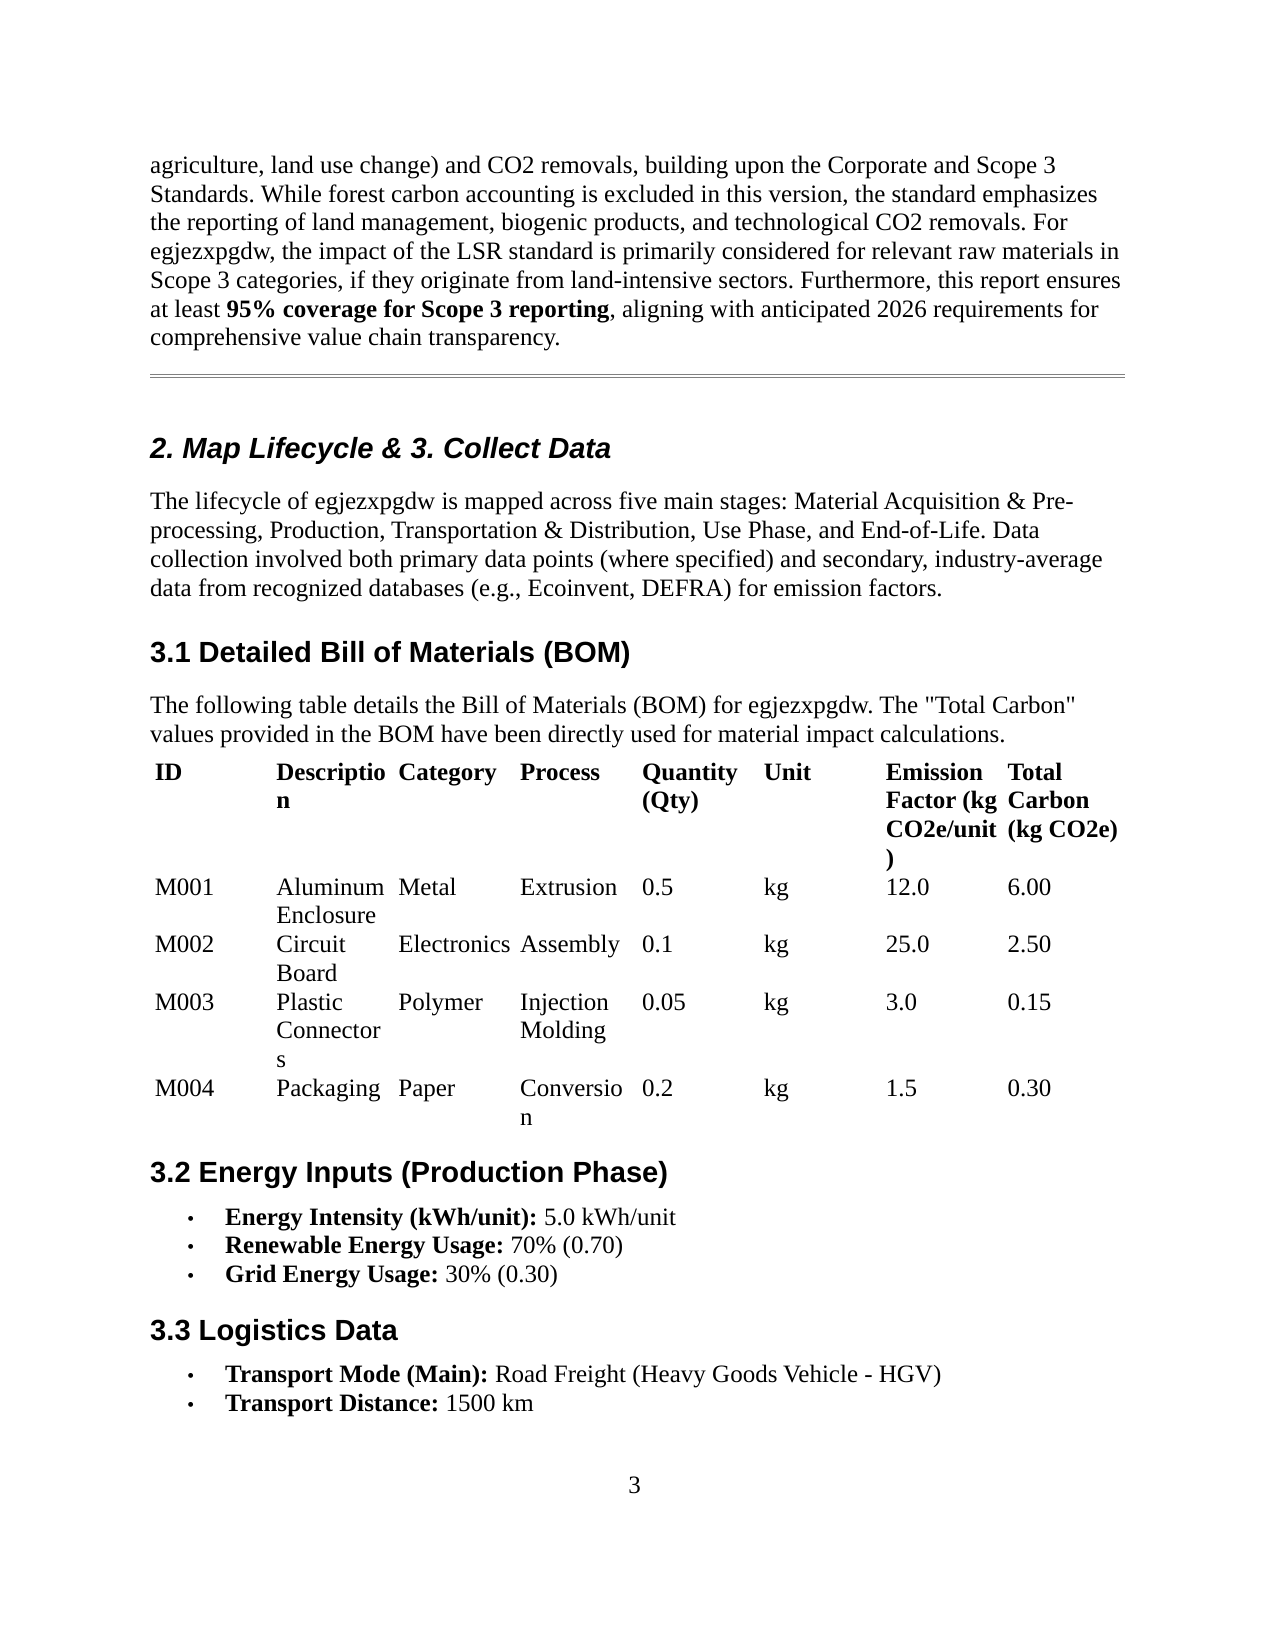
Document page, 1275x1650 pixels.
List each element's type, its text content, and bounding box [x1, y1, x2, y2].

table_cell 3.0 [881, 987, 1003, 1073]
table_header ID [150, 757, 272, 872]
table_cell Aluminum Enclosure [272, 872, 394, 929]
table_cell kg [759, 1073, 881, 1131]
list Transport Mode (Main): Road Freight (Heavy Goods Vehicle - HGV) [187, 1359, 1125, 1388]
table_header Emission Factor (kg CO2e/unit) [881, 757, 1003, 872]
subtitle 3.1 Detailed Bill of Materials (BOM) [150, 635, 1125, 669]
table_header Total Carbon (kg CO2e) [1003, 757, 1125, 872]
table_cell Packaging [272, 1073, 394, 1131]
subtitle 3.2 Energy Inputs (Production Phase) [150, 1156, 1125, 1189]
table_cell 0.15 [1003, 987, 1125, 1073]
table_cell kg [759, 929, 881, 987]
table_cell Polymer [394, 987, 516, 1073]
table_cell M004 [150, 1073, 272, 1131]
table_cell 12.0 [881, 872, 1003, 929]
table_cell Assembly [516, 929, 637, 987]
table_cell M002 [150, 929, 272, 987]
table_header Category [394, 757, 516, 872]
list Grid Energy Usage: 30% (0.30) [187, 1259, 1125, 1288]
subtitle 2. Map Lifecycle & 3. Collect Data [150, 431, 1125, 465]
table_cell kg [759, 987, 881, 1073]
table_cell 0.1 [638, 929, 759, 987]
table_cell Electronics [394, 929, 516, 987]
text agriculture, land use change) and CO2 removals, building upon the Corporate and Scope 3 Standards. While forest carbon accounting is excluded in this version, the standard emphasizes the reporting of land management, biogenic products, and technological CO2 removals. For egjezxpgdw, the impact of the LSR standard is primarily considered for relevant raw materials in Scope 3 categories, if they originate from land-intensive sectors. Furthermore, this report ensures at least 95% coverage for Scope 3 reporting, aligning with anticipated 2026 requirements for comprehensive value chain transparency. [150, 150, 1125, 351]
table_cell 0.30 [1003, 1073, 1125, 1131]
table_header Description [272, 757, 394, 872]
subtitle 3.3 Logistics Data [150, 1313, 1125, 1346]
table_cell 0.2 [638, 1073, 759, 1131]
table_header Unit [759, 757, 881, 872]
list Renewable Energy Usage: 70% (0.70) [187, 1230, 1125, 1259]
table_cell Paper [394, 1073, 516, 1131]
table_header Process [516, 757, 637, 872]
table_cell 2.50 [1003, 929, 1125, 987]
table_cell M001 [150, 872, 272, 929]
table_cell Circuit Board [272, 929, 394, 987]
table_cell M003 [150, 987, 272, 1073]
table_cell Conversion [516, 1073, 637, 1131]
list Energy Intensity (kWh/unit): 5.0 kWh/unit [187, 1202, 1125, 1230]
table_cell 6.00 [1003, 872, 1125, 929]
table_cell 0.05 [638, 987, 759, 1073]
table_cell 0.5 [638, 872, 759, 929]
table_cell Metal [394, 872, 516, 929]
table_cell 1.5 [881, 1073, 1003, 1131]
text The lifecycle of egjezxpgdw is mapped across five main stages: Material Acquisition & Pre-processing, Production, Transportation & Distribution, Use Phase, and End-of-Life. Data collection involved both primary data points (where specified) and secondary, industry-average data from recognized databases (e.g., Ecoinvent, DEFRA) for emission factors. [150, 486, 1125, 601]
table_cell Extrusion [516, 872, 637, 929]
text The following table details the Bill of Materials (BOM) for egjezxpgdw. The "Total Carbon" values provided in the BOM have been directly used for material impact calculations. [150, 690, 1125, 748]
table_cell kg [759, 872, 881, 929]
list Transport Distance: 1500 km [187, 1388, 1125, 1416]
table_header Quantity (Qty) [638, 757, 759, 872]
table_cell 25.0 [881, 929, 1003, 987]
table_cell Injection Molding [516, 987, 637, 1073]
table_cell Plastic Connectors [272, 987, 394, 1073]
